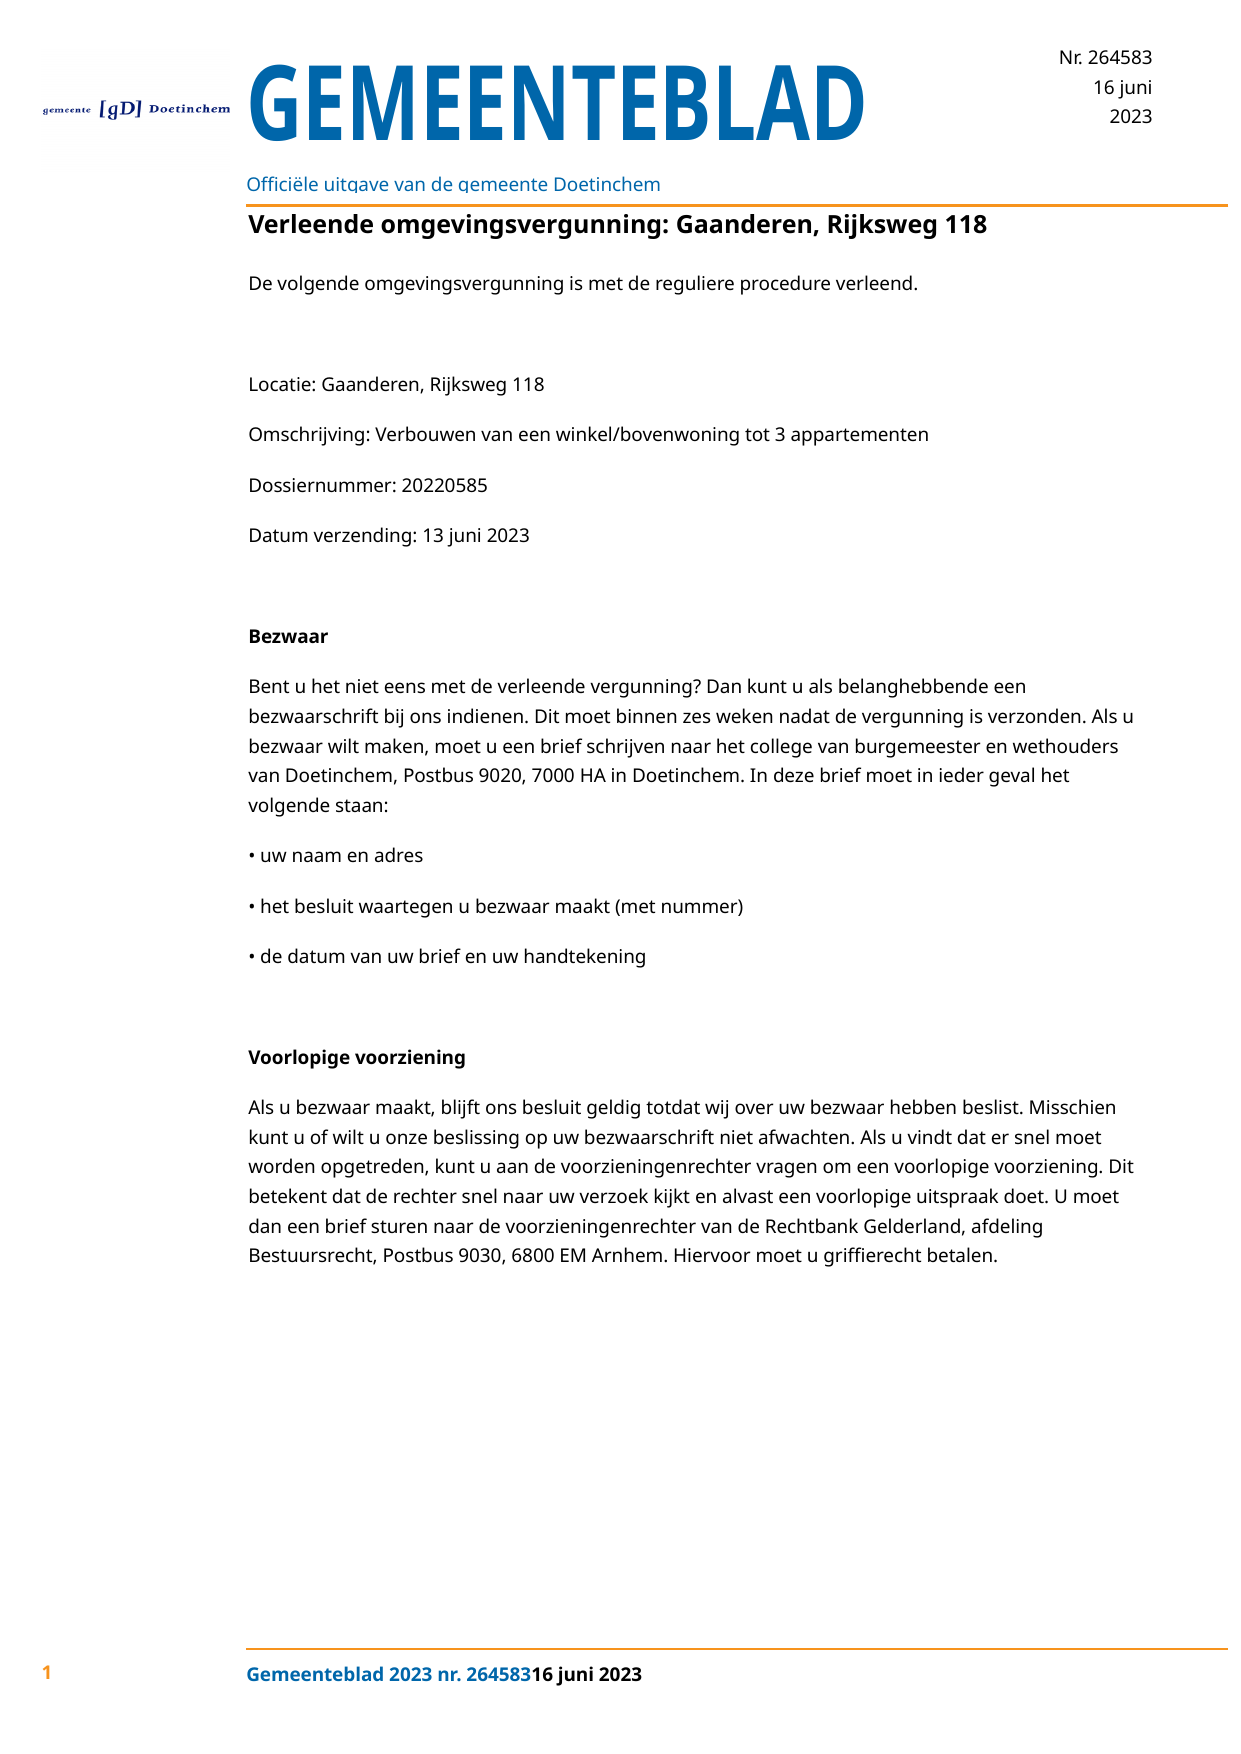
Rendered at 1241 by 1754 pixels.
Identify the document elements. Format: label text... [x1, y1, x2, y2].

text • het besluit waartegen u bezwaar maakt (met nummer) [248, 893, 1152, 918]
text Bezwaar [248, 623, 1152, 649]
text Omschrijving: Verbouwen van een winkel/bovenwoning tot 3 appartementen [248, 422, 1152, 447]
text • uw naam en adres [248, 842, 1152, 868]
picture [41, 47, 231, 172]
text Verleende omgevingsvergunning: Gaanderen, Rijksweg 118 [248, 207, 1152, 241]
text Voorlopige voorziening [248, 1044, 1152, 1070]
text • de datum van uw brief en uw handtekening [248, 943, 1152, 969]
text De volgende omgevingsvergunning is met de reguliere procedure verleend. [248, 270, 1152, 296]
text Bent u het niet eens met de verleende vergunning? Dan kunt u als belanghebbende een bezwaarschrift bij ons indienen. Dit moet binnen zes weken nadat de vergunning is verzonden. Als u bezwaar wilt maken, moet u een brief schrijven naar het college van burgemeester en wethouders van Doetinchem, Postbus 9020, 7000 HA in Doetinchem. In deze brief moet in ieder geval het volgende staan: [248, 674, 1152, 818]
text Datum verzending: 13 juni 2023 [248, 522, 1152, 548]
text Als u bezwaar maakt, blijft ons besluit geldig totdat wij over uw bezwaar hebben beslist. Misschien kunt u of wilt u onze beslissing op uw bezwaarschrift niet afwachten. Als u vindt dat er snel moet worden opgetreden, kunt u aan de voorzieningenrechter vragen om een voorlopige voorziening. Dit betekent dat de rechter snel naar uw verzoek kijkt en alvast een voorlopige uitspraak doet. U moet dan een brief sturen naar de voorzieningenrechter van de Rechtbank Gelderland, afdeling Bestuursrecht, Postbus 9030, 6800 EM Arnhem. Hiervoor moet u griffierecht betalen. [248, 1094, 1152, 1268]
text Locatie: Gaanderen, Rijksweg 118 [248, 371, 1152, 397]
text Dossiernummer: 20220585 [248, 472, 1152, 498]
